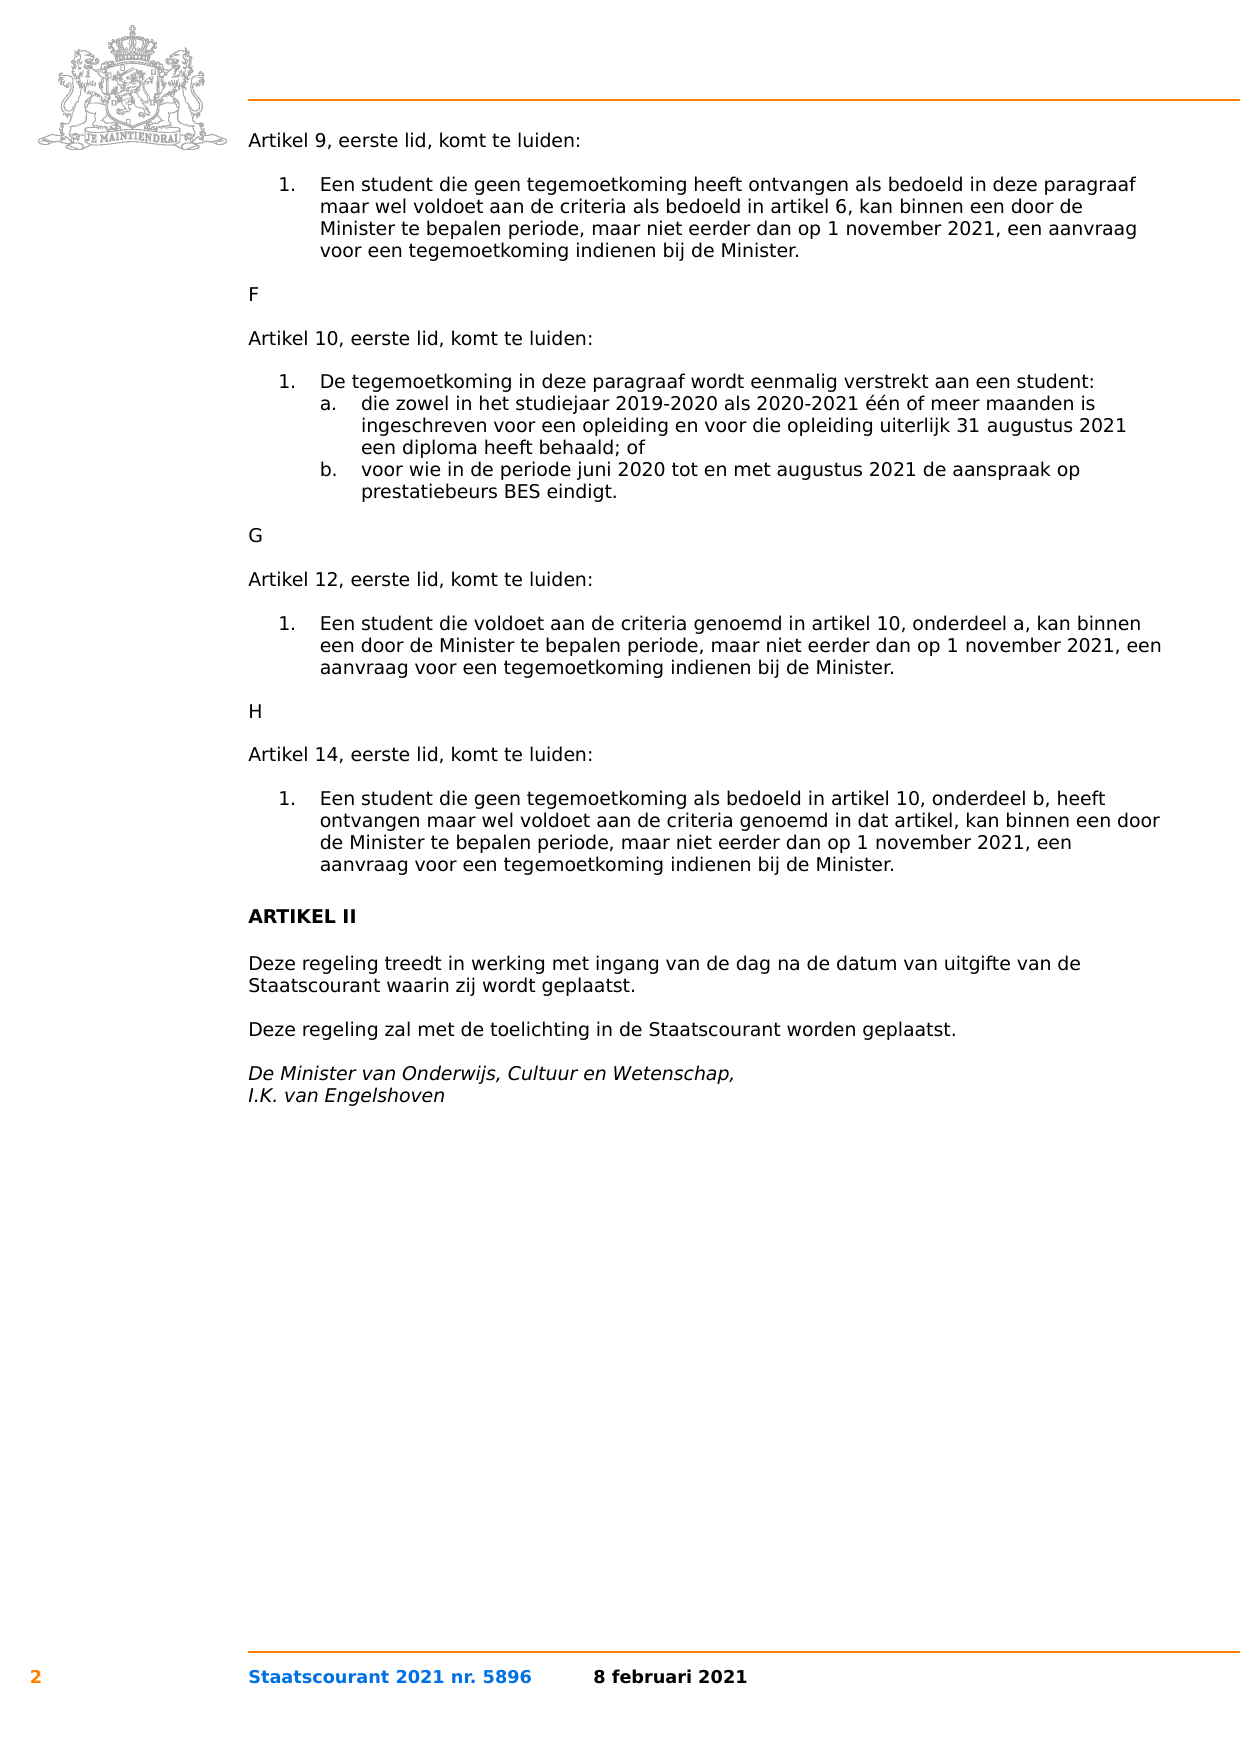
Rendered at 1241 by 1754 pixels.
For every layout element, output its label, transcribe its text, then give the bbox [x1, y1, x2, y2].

text 1. De tegemoetkoming in deze paragraaf wordt eenmalig verstrekt aan een student: [278, 371, 1163, 393]
text Artikel 14, eerste lid, komt te luiden: [248, 744, 1163, 766]
text b. voor wie in de periode juni 2020 tot en met augustus 2021 de aanspraak op prestatiebeurs BES eindigt. [319, 459, 1163, 503]
subtitle ARTIKEL II [248, 906, 1163, 928]
text De Minister van Onderwijs, Cultuur en Wetenschap, I.K. van Engelshoven [248, 1063, 1163, 1107]
picture [38, 25, 227, 150]
text 1. Een student die geen tegemoetkoming als bedoeld in artikel 10, onderdeel b, heeft ontvangen maar wel voldoet aan de criteria genoemd in dat artikel, kan binnen een door de Minister te bepalen periode, maar niet eerder dan op 1 november 2021, een aanvraag voor een tegemoetkoming indienen bij de Minister. [278, 788, 1163, 876]
text Deze regeling treedt in werking met ingang van de dag na de datum van uitgifte van de Staatscourant waarin zij wordt geplaatst. [248, 953, 1163, 997]
text a. die zowel in het studiejaar 2019-2020 als 2020-2021 één of meer maanden is ingeschreven voor een opleiding en voor die opleiding uiterlijk 31 augustus 2021 een diploma heeft behaald; of [319, 393, 1163, 459]
text F [248, 283, 1163, 306]
text Artikel 10, eerste lid, komt te luiden: [248, 327, 1163, 349]
text 1. Een student die geen tegemoetkoming heeft ontvangen als bedoeld in deze paragraaf maar wel voldoet aan de criteria als bedoeld in artikel 6, kan binnen een door de Minister te bepalen periode, maar niet eerder dan op 1 november 2021, een aanvraag voor een tegemoetkoming indienen bij de Minister. [278, 174, 1163, 262]
text Artikel 12, eerste lid, komt te luiden: [248, 569, 1163, 591]
text H [248, 701, 1163, 722]
text Artikel 9, eerste lid, komt te luiden: [248, 130, 1163, 152]
text G [248, 525, 1163, 547]
text Deze regeling zal met de toelichting in de Staatscourant worden geplaatst. [248, 1019, 1163, 1041]
text 1. Een student die voldoet aan de criteria genoemd in artikel 10, onderdeel a, kan binnen een door de Minister te bepalen periode, maar niet eerder dan op 1 november 2021, een aanvraag voor een tegemoetkoming indienen bij de Minister. [278, 613, 1163, 679]
